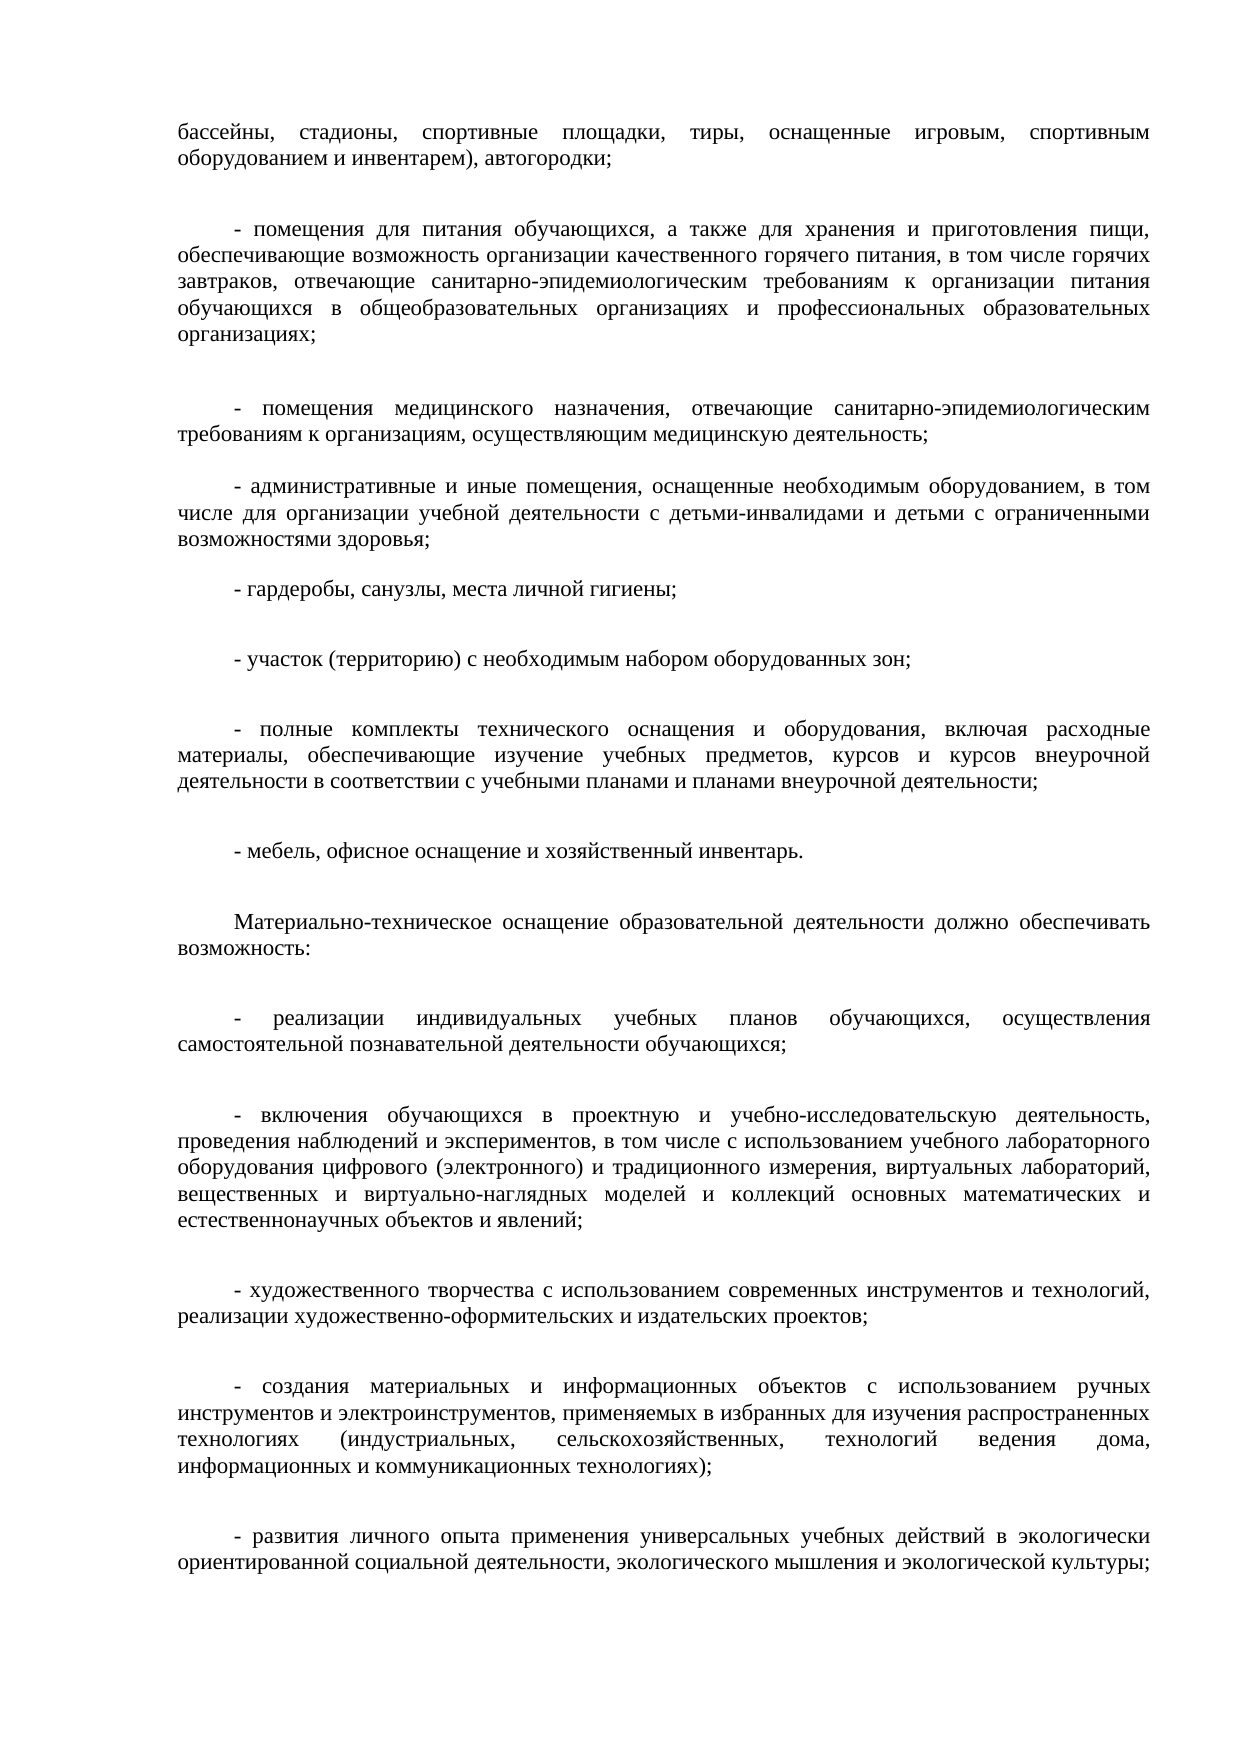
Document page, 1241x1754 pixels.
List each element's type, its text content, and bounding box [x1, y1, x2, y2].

text бассейны, стадионы, спортивные площадки, тиры, оснащенные игровым, спортивным оборудованием и инвентарем), автогородки; [177, 118, 1152, 171]
text - мебель, офисное оснащение и хозяйственный инвентарь. [177, 838, 1152, 864]
text - развития личного опыта применения универсальных учебных действий в экологически ориентированной социальной деятельности, экологического мышления и экологической культуры; [177, 1522, 1152, 1574]
text - административные и иные помещения, оснащенные необходимым оборудованием, в том числе для организации учебной деятельности с детьми-инвалидами и детьми с ограниченными возможностями здоровья; [177, 473, 1152, 552]
text - помещения медицинского назначения, отвечающие санитарно-эпидемиологическим требованиям к организациям, осуществляющим медицинскую деятельность; [177, 393, 1152, 446]
text - художественного творчества с использованием современных инструментов и технологий, реализации художественно-оформительских и издательских проектов; [177, 1276, 1152, 1329]
text - гардеробы, санузлы, места личной гигиены; [177, 574, 1152, 601]
text - создания материальных и информационных объектов с использованием ручных инструментов и электроинструментов, применяемых в избранных для изучения распространенных технологиях (индустриальных, сельскохозяйственных, технологий ведения дома, информационных и коммуникационных технологиях); [177, 1373, 1152, 1478]
text - помещения для питания обучающихся, а также для хранения и приготовления пищи, обеспечивающие возможность организации качественного горячего питания, в том числе горячих завтраков, отвечающие санитарно-эпидемиологическим требованиям к организации питания обучающихся в общеобразовательных организациях и профессиональных образовательных организациях; [177, 214, 1152, 346]
text - включения обучающихся в проектную и учебно-исследовательскую деятельность, проведения наблюдений и экспериментов, в том числе с использованием учебного лабораторного оборудования цифрового (электронного) и традиционного измерения, виртуальных лабораторий, вещественных и виртуально-наглядных моделей и коллекций основных математических и естественнонаучных объектов и явлений; [177, 1101, 1152, 1232]
text - участок (территорию) с необходимым набором оборудованных зон; [177, 645, 1152, 671]
text - реализации индивидуальных учебных планов обучающихся, осуществления самостоятельной познавательной деятельности обучающихся; [177, 1004, 1152, 1057]
text Материально-техническое оснащение образовательной деятельности должно обеспечивать возможность: [177, 908, 1152, 960]
text - полные комплекты технического оснащения и оборудования, включая расходные материалы, обеспечивающие изучение учебных предметов, курсов и курсов внеурочной деятельности в соответствии с учебными планами и планами внеурочной деятельности; [177, 715, 1152, 794]
